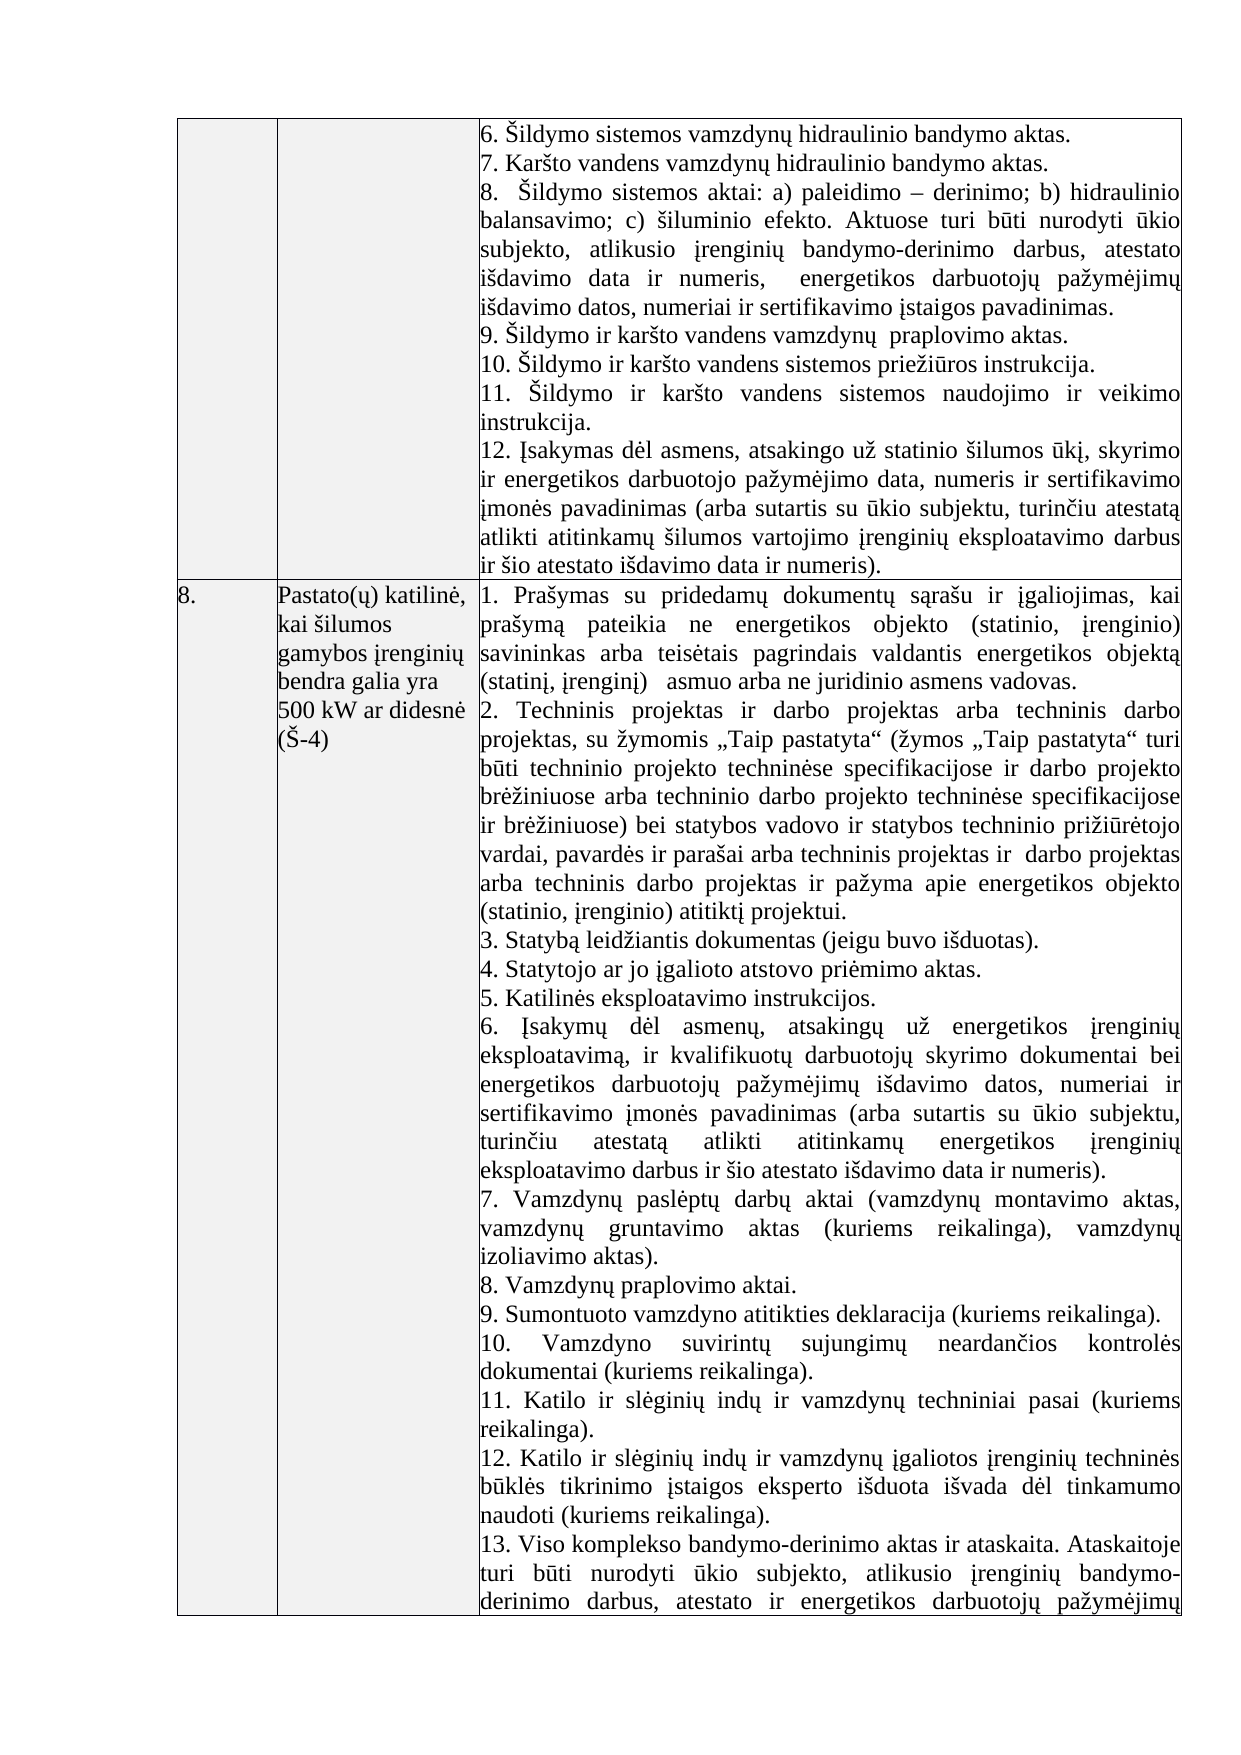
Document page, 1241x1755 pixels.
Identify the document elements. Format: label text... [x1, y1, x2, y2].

table_cell Pastato(ų) katilinė, kai šilumos gamybos įrenginių bendra galia yra 500 kW ar didesnė (Š-4) [278, 580, 479, 1615]
table_cell [278, 119, 479, 579]
table_cell [178, 119, 277, 579]
table_cell 8. [178, 580, 277, 1615]
table_cell 6. Šildymo sistemos vamzdynų hidraulinio bandymo aktas. 7. Karšto vandens vamzdynų hidraulinio bandymo aktas. 8. Šildymo sistemos aktai: a) paleidimo – derinimo; b) hidraulinio balansavimo; c) šiluminio efekto. Aktuose turi būti nurodyti ūkio subjekto, atlikusio įrenginių bandymo-derinimo darbus, atestato išdavimo data ir numeris, energetikos darbuotojų pažymėjimų išdavimo datos, numeriai ir sertifikavimo įstaigos pavadinimas. 9. Šildymo ir karšto vandens vamzdynų praplovimo aktas. 10. Šildymo ir karšto vandens sistemos priežiūros instrukcija. 11. Šildymo ir karšto vandens sistemos naudojimo ir veikimo instrukcija. 12. Įsakymas dėl asmens, atsakingo už statinio šilumos ūkį, skyrimo ir energetikos darbuotojo pažymėjimo data, numeris ir sertifikavimo įmonės pavadinimas (arba sutartis su ūkio subjektu, turinčiu atestatą atlikti atitinkamų šilumos vartojimo įrenginių eksploatavimo darbus ir šio atestato išdavimo data ir numeris). [480, 119, 1181, 579]
table_cell 1. Prašymas su pridedamų dokumentų sąrašu ir įgaliojimas, kai prašymą pateikia ne energetikos objekto (statinio, įrenginio) savininkas arba teisėtais pagrindais valdantis energetikos objektą (statinį, įrenginį) asmuo arba ne juridinio asmens vadovas. 2. Techninis projektas ir darbo projektas arba techninis darbo projektas, su žymomis „Taip pastatyta“ (žymos „Taip pastatyta“ turi būti techninio projekto techninėse specifikacijose ir darbo projekto brėžiniuose arba techninio darbo projekto techninėse specifikacijose ir brėžiniuose) bei statybos vadovo ir statybos techninio prižiūrėtojo vardai, pavardės ir parašai arba techninis projektas ir darbo projektas arba techninis darbo projektas ir pažyma apie energetikos objekto (statinio, įrenginio) atitiktį projektui. 3. Statybą leidžiantis dokumentas (jeigu buvo išduotas). 4. Statytojo ar jo įgalioto atstovo priėmimo aktas. 5. Katilinės eksploatavimo instrukcijos. 6. Įsakymų dėl asmenų, atsakingų už energetikos įrenginių eksploatavimą, ir kvalifikuotų darbuotojų skyrimo dokumentai bei energetikos darbuotojų pažymėjimų išdavimo datos, numeriai ir sertifikavimo įmonės pavadinimas (arba sutartis su ūkio subjektu, turinčiu atestatą atlikti atitinkamų energetikos įrenginių eksploatavimo darbus ir šio atestato išdavimo data ir numeris). 7. Vamzdynų paslėptų darbų aktai (vamzdynų montavimo aktas, vamzdynų gruntavimo aktas (kuriems reikalinga), vamzdynų izoliavimo aktas). 8. Vamzdynų praplovimo aktai. 9. Sumontuoto vamzdyno atitikties deklaracija (kuriems reikalinga). 10. Vamzdyno suvirintų sujungimų neardančios kontrolės dokumentai (kuriems reikalinga). 11. Katilo ir slėginių indų ir vamzdynų techniniai pasai (kuriems reikalinga). 12. Katilo ir slėginių indų ir vamzdynų įgaliotos įrenginių techninės būklės tikrinimo įstaigos eksperto išduota išvada dėl tinkamumo naudoti (kuriems reikalinga). 13. Viso komplekso bandymo-derinimo aktas ir ataskaita. Ataskaitoje turi būti nurodyti ūkio subjekto, atlikusio įrenginių bandymo-derinimo darbus, atestato ir energetikos darbuotojų pažymėjimų [480, 580, 1181, 1615]
